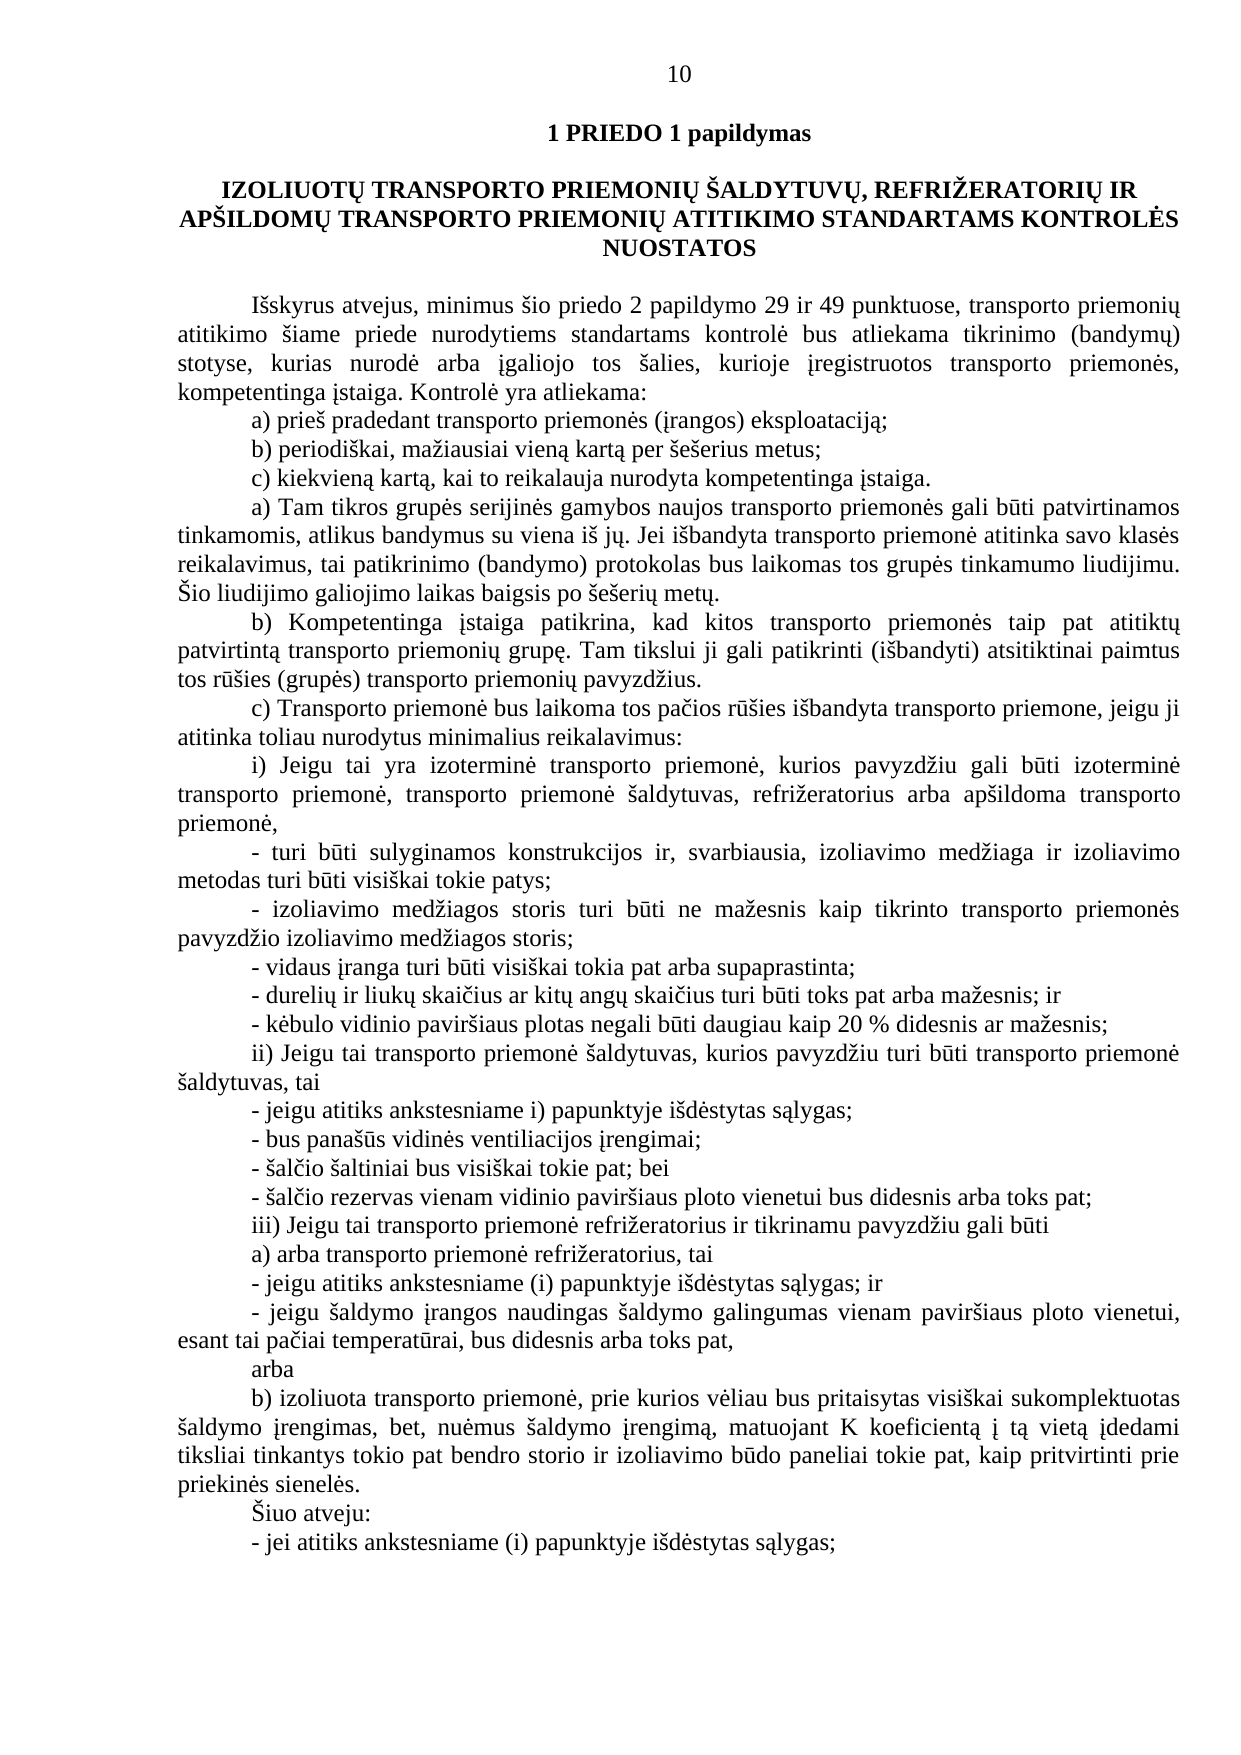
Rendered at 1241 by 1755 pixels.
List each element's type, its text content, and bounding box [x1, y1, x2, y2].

text - turi būti sulyginamos konstrukcijos ir, svarbiausia, izoliavimo medžiaga ir izoliavimo metodas turi būti visiškai tokie patys; [177, 837, 1181, 894]
text ii) Jeigu tai transporto priemonė šaldytuvas, kurios pavyzdžiu turi būti transporto priemonė šaldytuvas, tai [177, 1038, 1181, 1096]
text - jeigu atitiks ankstesniame (i) papunktyje išdėstytas sąlygas; ir [177, 1268, 1181, 1297]
text b) Kompetentinga įstaiga patikrina, kad kitos transporto priemonės taip pat atitiktų patvirtintą transporto priemonių grupę. Tam tikslui ji gali patikrinti (išbandyti) atsitiktinai paimtus tos rūšies (grupės) transporto priemonių pavyzdžius. [177, 607, 1181, 693]
text - jei atitiks ankstesniame (i) papunktyje išdėstytas sąlygas; [177, 1527, 1181, 1556]
text Išskyrus atvejus, minimus šio priedo 2 papildymo 29 ir 49 punktuose, transporto priemonių atitikimo šiame priede nurodytiems standartams kontrolė bus atliekama tikrinimo (bandymų) stotyse, kurias nurodė arba įgaliojo tos šalies, kurioje įregistruotos transporto priemonės, kompetentinga įstaiga. Kontrolė yra atliekama: [177, 291, 1181, 406]
text a) Tam tikros grupės serijinės gamybos naujos transporto priemonės gali būti patvirtinamos tinkamomis, atlikus bandymus su viena iš jų. Jei išbandyta transporto priemonė atitinka savo klasės reikalavimus, tai patikrinimo (bandymo) protokolas bus laikomas tos grupės tinkamumo liudijimu. Šio liudijimo galiojimo laikas baigsis po šešerių metų. [177, 492, 1181, 607]
text IZOLIUOTŲ TRANSPORTO PRIEMONIŲ ŠALDYTUVŲ, REFRIŽERATORIŲ IR APŠILDOMŲ TRANSPORTO PRIEMONIŲ ATITIKIMO STANDARTAMS KONTROLĖS NUOSTATOS [177, 176, 1181, 262]
text - šalčio šaltiniai bus visiškai tokie pat; bei [177, 1153, 1181, 1182]
text - jeigu atitiks ankstesniame i) papunktyje išdėstytas sąlygas; [177, 1096, 1181, 1124]
text - izoliavimo medžiagos storis turi būti ne mažesnis kaip tikrinto transporto priemonės pavyzdžio izoliavimo medžiagos storis; [177, 894, 1181, 952]
text - jeigu šaldymo įrangos naudingas šaldymo galingumas vienam paviršiaus ploto vienetui, esant tai pačiai temperatūrai, bus didesnis arba toks pat, [177, 1297, 1181, 1354]
text - vidaus įranga turi būti visiškai tokia pat arba supaprastinta; [177, 952, 1181, 981]
text b) periodiškai, mažiausiai vieną kartą per šešerius metus; [177, 434, 1181, 463]
text - durelių ir liukų skaičius ar kitų angų skaičius turi būti toks pat arba mažesnis; ir [177, 981, 1181, 1009]
text b) izoliuota transporto priemonė, prie kurios vėliau bus pritaisytas visiškai sukomplektuotas šaldymo įrengimas, bet, nuėmus šaldymo įrengimą, matuojant K koeficientą į tą vietą įdedami tiksliai tinkantys tokio pat bendro storio ir izoliavimo būdo paneliai tokie pat, kaip pritvirtinti prie priekinės sienelės. [177, 1383, 1181, 1498]
text - šalčio rezervas vienam vidinio paviršiaus ploto vienetui bus didesnis arba toks pat; [177, 1182, 1181, 1211]
text iii) Jeigu tai transporto priemonė refrižeratorius ir tikrinamu pavyzdžiu gali būti [177, 1211, 1181, 1239]
text c) kiekvieną kartą, kai to reikalauja nurodyta kompetentinga įstaiga. [177, 463, 1181, 492]
text arba [177, 1354, 1181, 1383]
text c) Transporto priemonė bus laikoma tos pačios rūšies išbandyta transporto priemone, jeigu ji atitinka toliau nurodytus minimalius reikalavimus: [177, 693, 1181, 751]
text i) Jeigu tai yra izoterminė transporto priemonė, kurios pavyzdžiu gali būti izoterminė transporto priemonė, transporto priemonė šaldytuvas, refrižeratorius arba apšildoma transporto priemonė, [177, 751, 1181, 837]
text a) prieš pradedant transporto priemonės (įrangos) eksploataciją; [177, 406, 1181, 434]
text a) arba transporto priemonė refrižeratorius, tai [177, 1239, 1181, 1268]
text - bus panašūs vidinės ventiliacijos įrengimai; [177, 1124, 1181, 1153]
text - kėbulo vidinio paviršiaus plotas negali būti daugiau kaip 20 % didesnis ar mažesnis; [177, 1009, 1181, 1038]
text 1 PRIEDO 1 papildymas [177, 118, 1181, 147]
text Šiuo atveju: [177, 1498, 1181, 1527]
